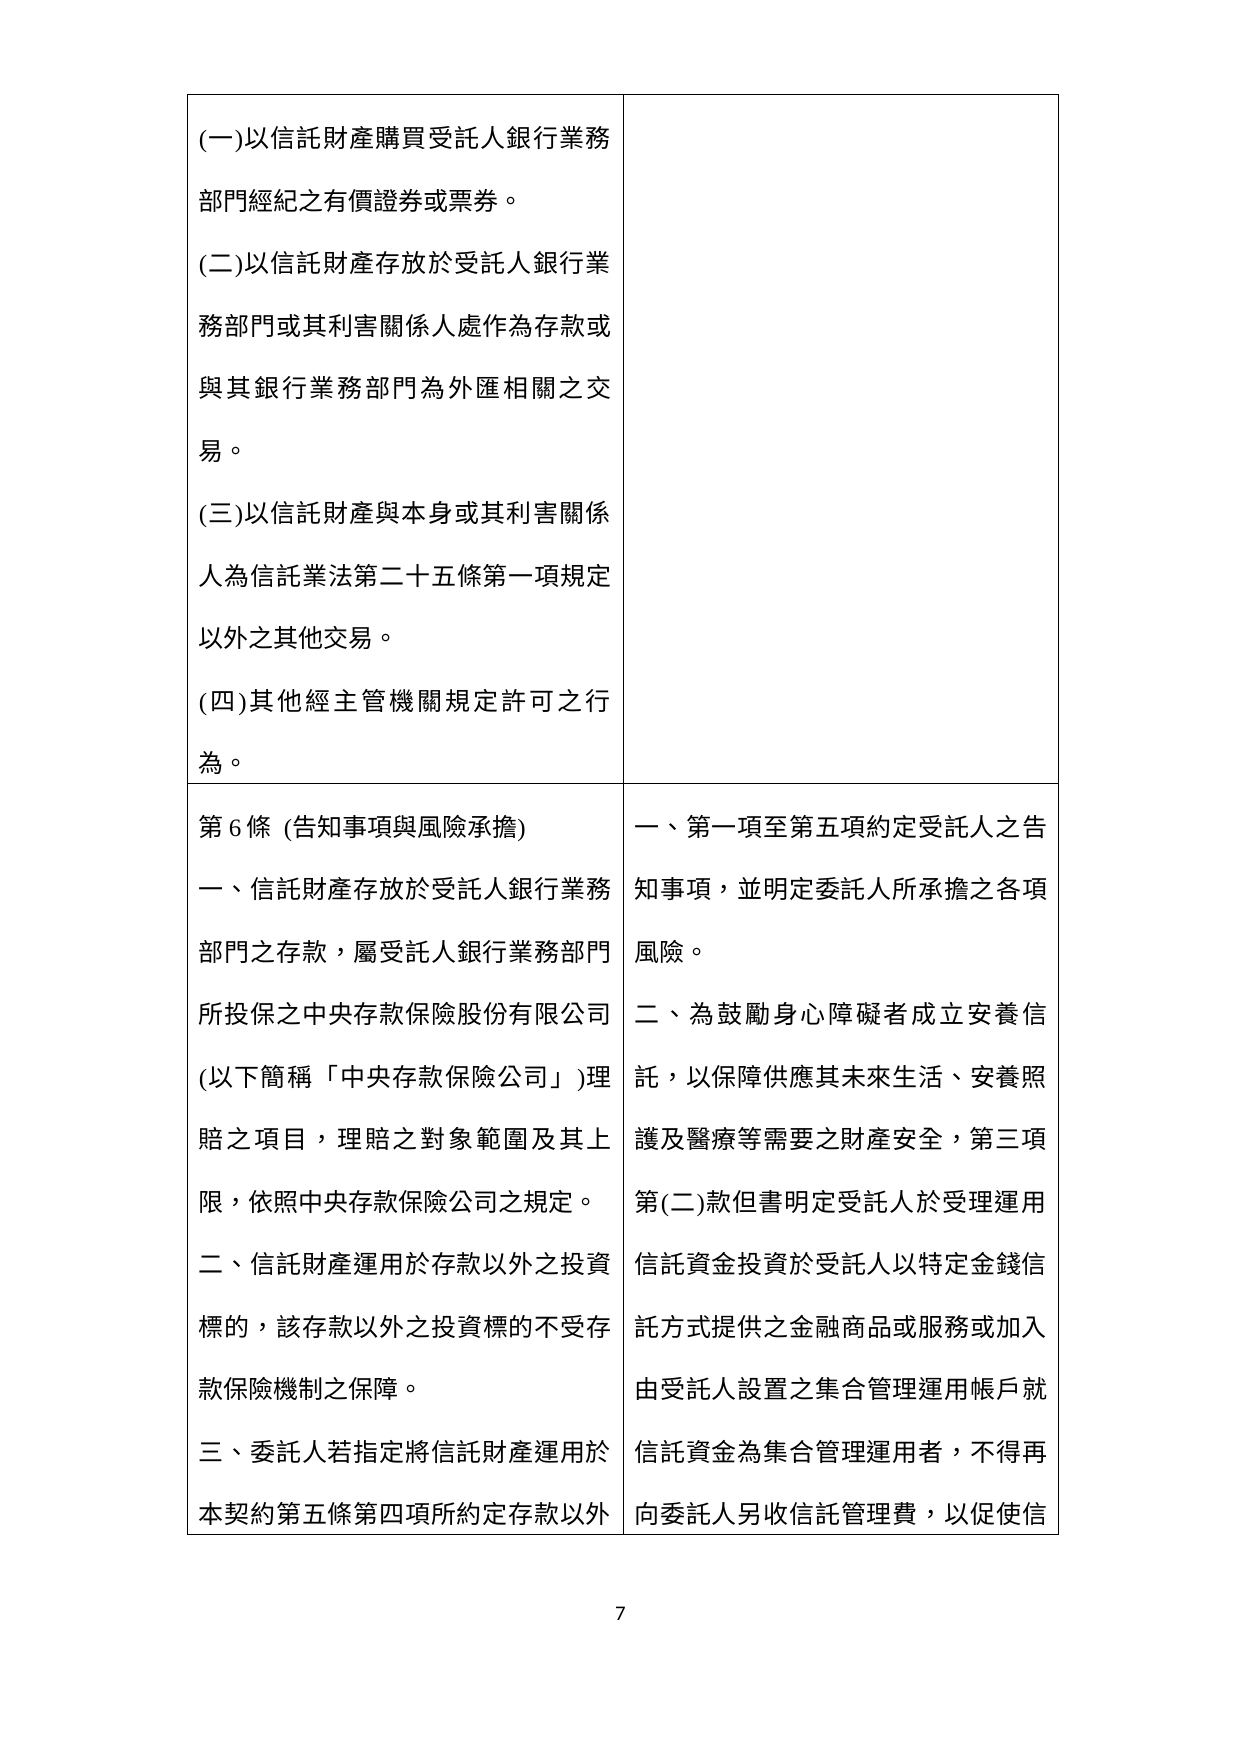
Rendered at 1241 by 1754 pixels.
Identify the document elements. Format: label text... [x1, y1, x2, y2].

table_cell 一、第一項至第五項約定受託人之告知事項，並明定委託人所承擔之各項風險。 二、為鼓勵身心障礙者成立安養信託，以保障供應其未來生活、安養照護及醫療等需要之財產安全，第三項第(二)款但書明定受託人於受理運用信託資金投資於受託人以特定金錢信託方式提供之金融商品或服務或加入由受託人設置之集合管理運用帳戶就信託資金為集合管理運用者，不得再向委託人另收信託管理費，以促使信 [624, 784, 1058, 1534]
table_cell 第6條 (告知事項與風險承擔) 一、信託財產存放於受託人銀行業務部門之存款，屬受託人銀行業務部門所投保之中央存款保險股份有限公司(以下簡稱「中央存款保險公司」)理賠之項目，理賠之對象範圍及其上限，依照中央存款保險公司之規定。 二、信託財產運用於存款以外之投資標的，該存款以外之投資標的不受存款保險機制之保障。 三、委託人若指定將信託財產運用於本契約第五條第四項所約定存款以外 [188, 784, 623, 1534]
table_cell (一)以信託財產購買受託人銀行業務部門經紀之有價證券或票券。 (二)以信託財產存放於受託人銀行業務部門或其利害關係人處作為存款或與其銀行業務部門為外匯相關之交易。 (三)以信託財產與本身或其利害關係人為信託業法第二十五條第一項規定以外之其他交易。 (四)其他經主管機關規定許可之行為。 [188, 95, 623, 783]
table_cell [624, 95, 1058, 783]
